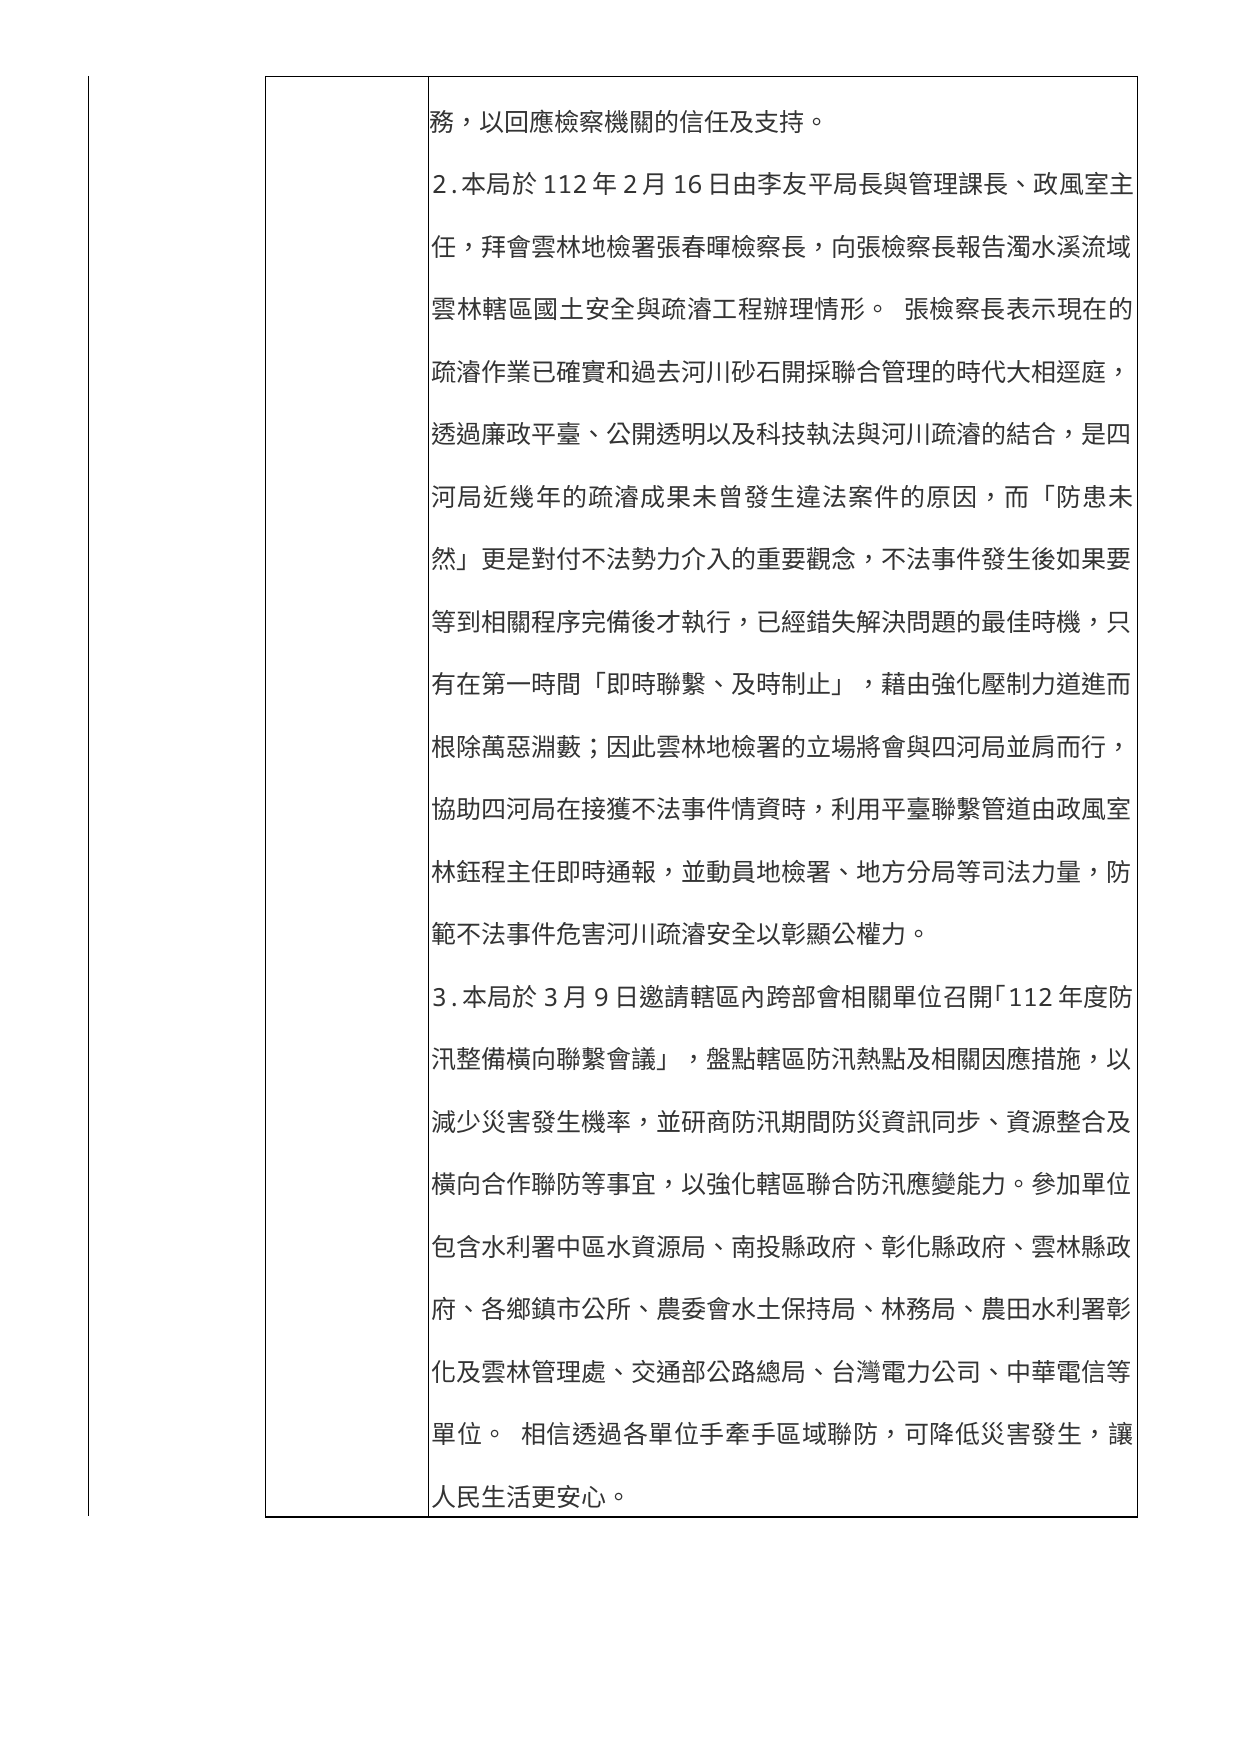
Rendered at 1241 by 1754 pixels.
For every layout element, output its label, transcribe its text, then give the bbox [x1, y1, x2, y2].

table_cell [266, 77, 428, 1516]
table_cell [89, 76, 265, 1516]
table_cell 務，以回應檢察機關的信任及支持。 2.本局於112年2月16日由李友平局長與管理課長、政風室主任，拜會雲林地檢署張春暉檢察長，向張檢察長報告濁水溪流域雲林轄區國土安全與疏濬工程辦理情形。 張檢察長表示現在的疏濬作業已確實和過去河川砂石開採聯合管理的時代大相逕庭，透過廉政平臺、公開透明以及科技執法與河川疏濬的結合，是四河局近幾年的疏濬成果未曾發生違法案件的原因，而「防患未然」更是對付不法勢力介入的重要觀念，不法事件發生後如果要等到相關程序完備後才執行，已經錯失解決問題的最佳時機，只有在第一時間「即時聯繫、及時制止」，藉由強化壓制力道進而根除萬惡淵藪；因此雲林地檢署的立場將會與四河局並肩而行，協助四河局在接獲不法事件情資時，利用平臺聯繫管道由政風室林鈺程主任即時通報，並動員地檢署、地方分局等司法力量，防範不法事件危害河川疏濬安全以彰顯公權力。 3.本局於3月9日邀請轄區內跨部會相關單位召開｢112年度防汛整備橫向聯繫會議」，盤點轄區防汛熱點及相關因應措施，以減少災害發生機率，並研商防汛期間防災資訊同步、資源整合及橫向合作聯防等事宜，以強化轄區聯合防汛應變能力。參加單位包含水利署中區水資源局、南投縣政府、彰化縣政府、雲林縣政府、各鄉鎮市公所、農委會水土保持局、林務局、農田水利署彰化及雲林管理處、交通部公路總局、台灣電力公司、中華電信等單位。 相信透過各單位手牽手區域聯防，可降低災害發生，讓人民生活更安心。 [429, 77, 1137, 1516]
